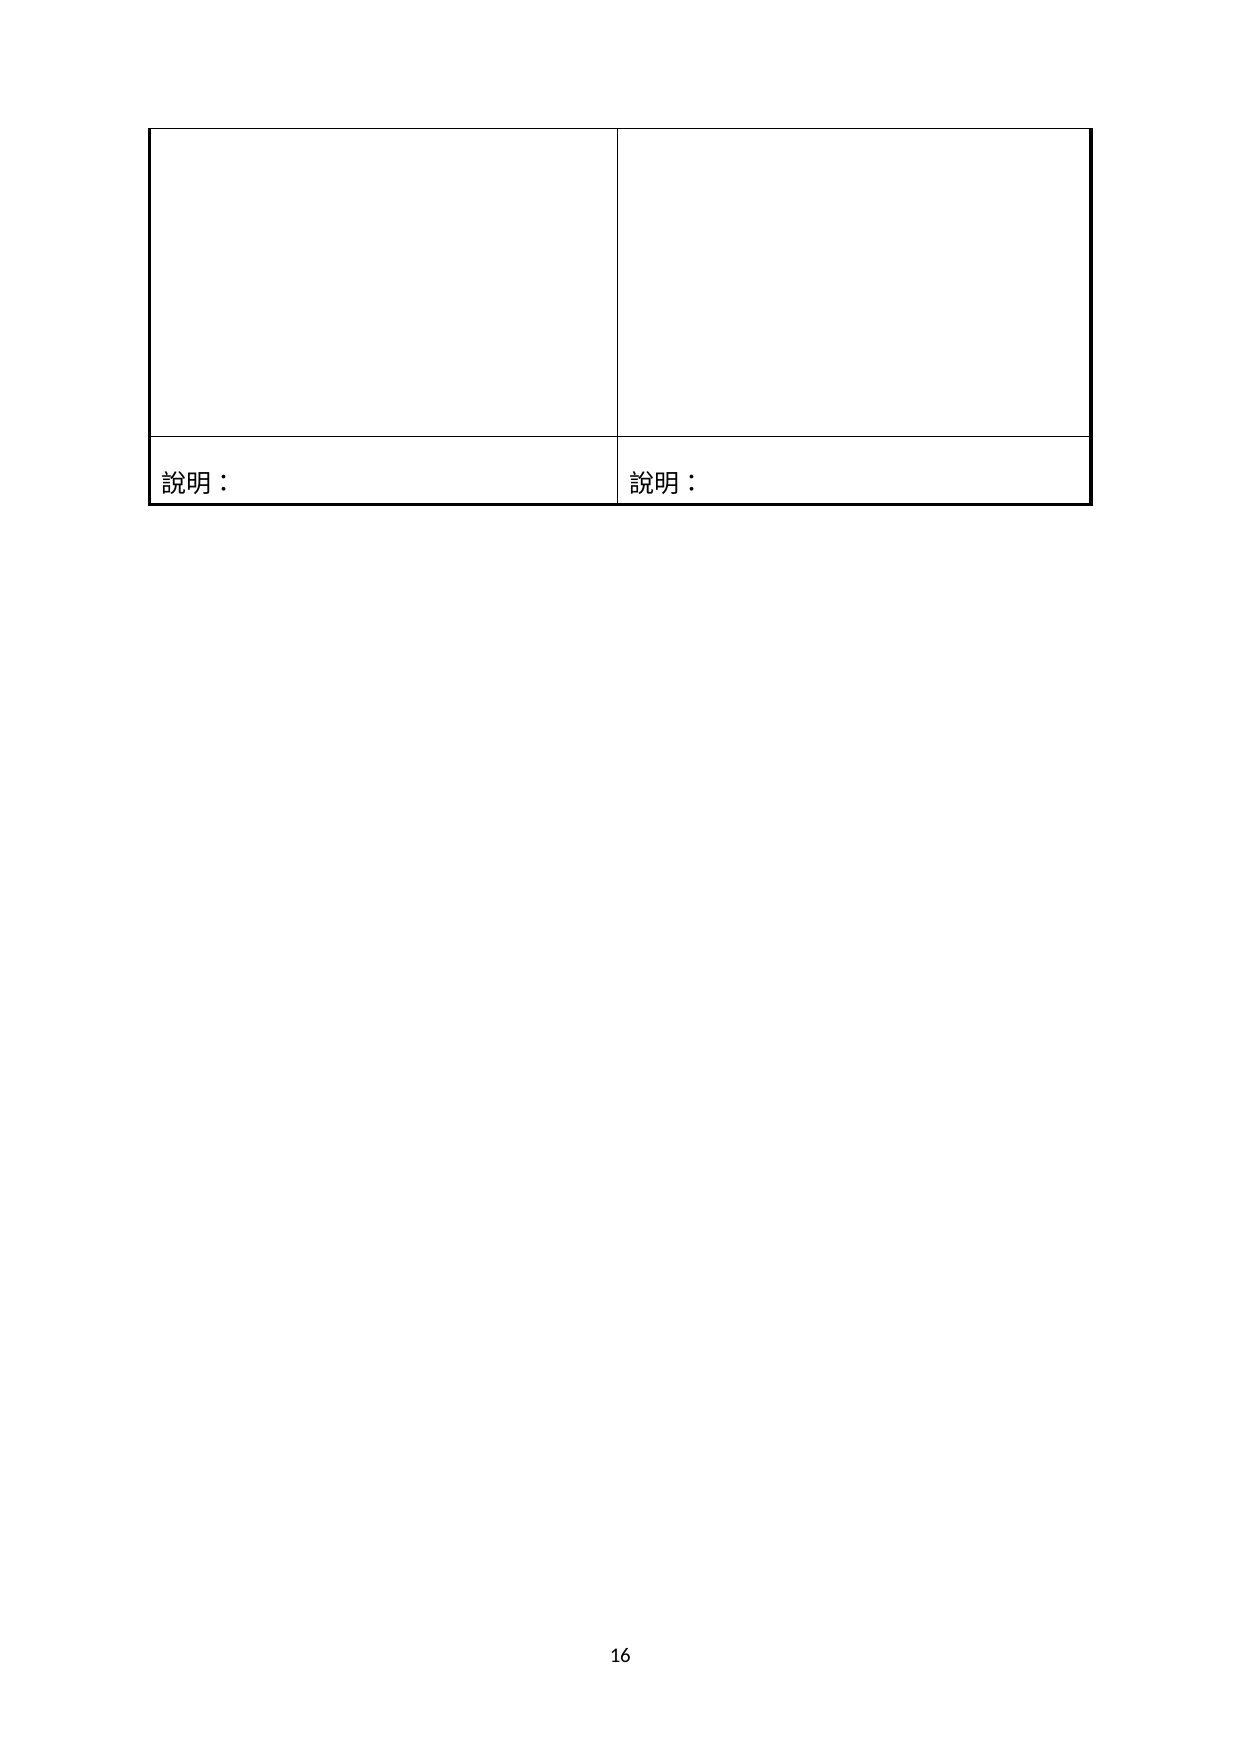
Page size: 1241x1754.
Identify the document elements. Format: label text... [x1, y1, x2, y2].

table_cell [151, 129, 617, 436]
table_cell 說明： [618, 437, 1089, 503]
table_cell [618, 129, 1089, 436]
table_cell 說明： [151, 437, 617, 503]
